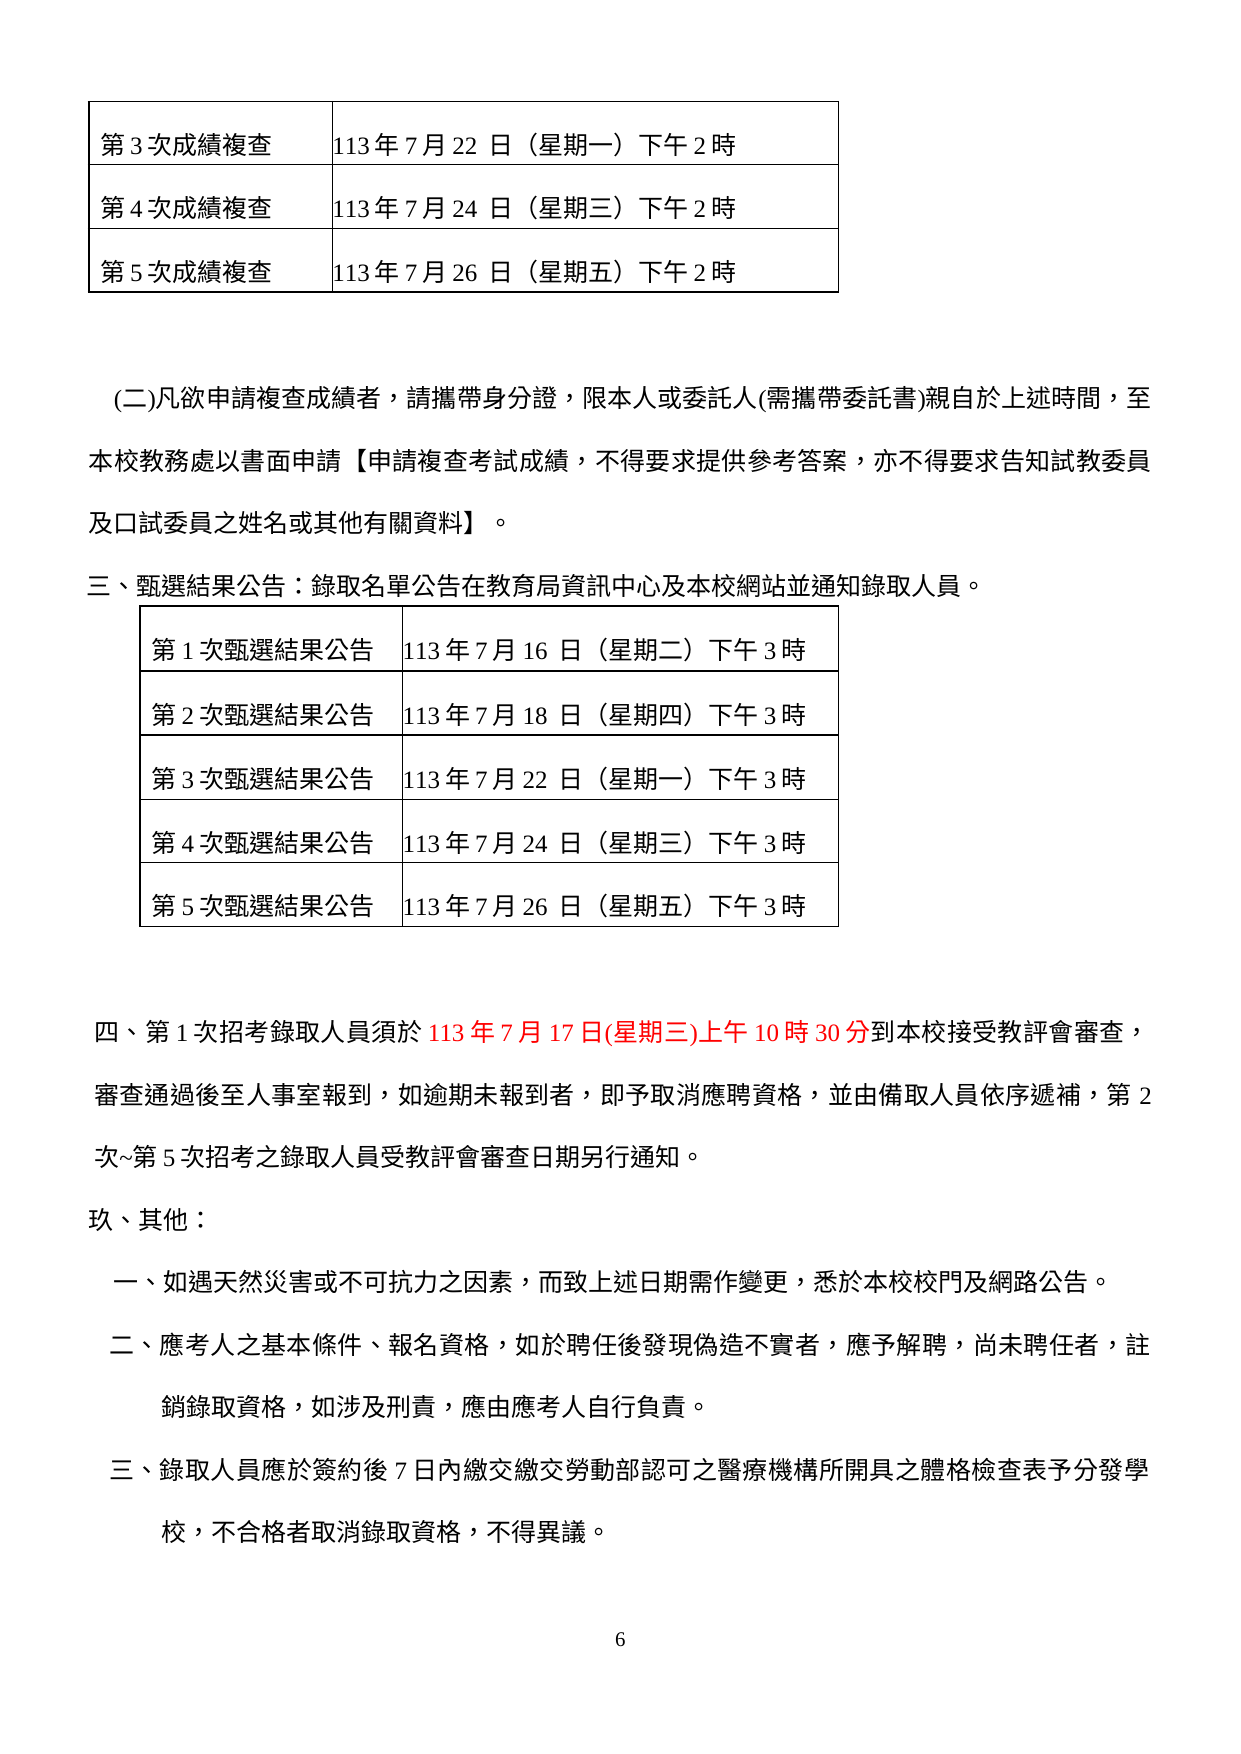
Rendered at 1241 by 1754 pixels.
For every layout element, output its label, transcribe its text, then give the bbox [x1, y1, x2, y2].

table_cell 113年7月22日（星期一）下午3時 [403, 736, 838, 799]
table_cell 113年7月22日（星期一）下午2時 [333, 102, 838, 164]
table_cell 第5次成績複查 [90, 229, 332, 291]
text (二)凡欲申請複查成績者，請攜帶身分證，限本人或委託人(需攜帶委託書)親自於上述時間，至本校教務處以書面申請【申請複查考試成績，不得要求提供參考答案，亦不得要求告知試教委員及口試委員之姓名或其他有關資料】。 [89, 355, 1152, 542]
text 四、第1次招考錄取人員須於113年7月17日(星期三)上午10時30分到本校接受教評會審查，審查通過後至人事室報到，如逾期未報到者，即予取消應聘資格，並由備取人員依序遞補，第2次~第5次招考之錄取人員受教評會審查日期另行通知。 [94, 989, 1152, 1177]
table_header 第1次甄選結果公告 [141, 607, 402, 669]
table_cell 第5次甄選結果公告 [141, 863, 402, 926]
table_cell 113年7月24日（星期三）下午3時 [403, 800, 838, 862]
table_cell 第2次甄選結果公告 [141, 672, 402, 734]
table_header 113年7月16日（星期二）下午3時 [403, 607, 838, 669]
text 二、應考人之基本條件、報名資格，如於聘任後發現偽造不實者，應予解聘，尚未聘任者，註銷錄取資格，如涉及刑責，應由應考人自行負責。 [109, 1302, 1152, 1427]
table_cell 113年7月24日（星期三）下午2時 [333, 165, 838, 228]
table_cell 第3次成績複查 [90, 102, 332, 164]
table_cell 第4次成績複查 [90, 165, 332, 228]
table_cell 113年7月26日（星期五）下午2時 [333, 229, 838, 291]
table_cell 第4次甄選結果公告 [141, 800, 402, 862]
table_cell 113年7月26日（星期五）下午3時 [403, 863, 838, 926]
table_cell 第3次甄選結果公告 [141, 736, 402, 799]
text 一、如遇天然災害或不可抗力之因素，而致上述日期需作變更，悉於本校校門及網路公告。 [89, 1239, 1152, 1302]
table_cell 113年7月18日（星期四）下午3時 [403, 672, 838, 734]
text 玖、其他： [89, 1177, 1152, 1239]
text 三、錄取人員應於簽約後7日內繳交繳交勞動部認可之醫療機構所開具之體格檢查表予分發學校，不合格者取消錄取資格，不得異議。 [109, 1427, 1152, 1552]
text 三、甄選結果公告：錄取名單公告在教育局資訊中心及本校網站並通知錄取人員。 [86, 542, 1152, 605]
